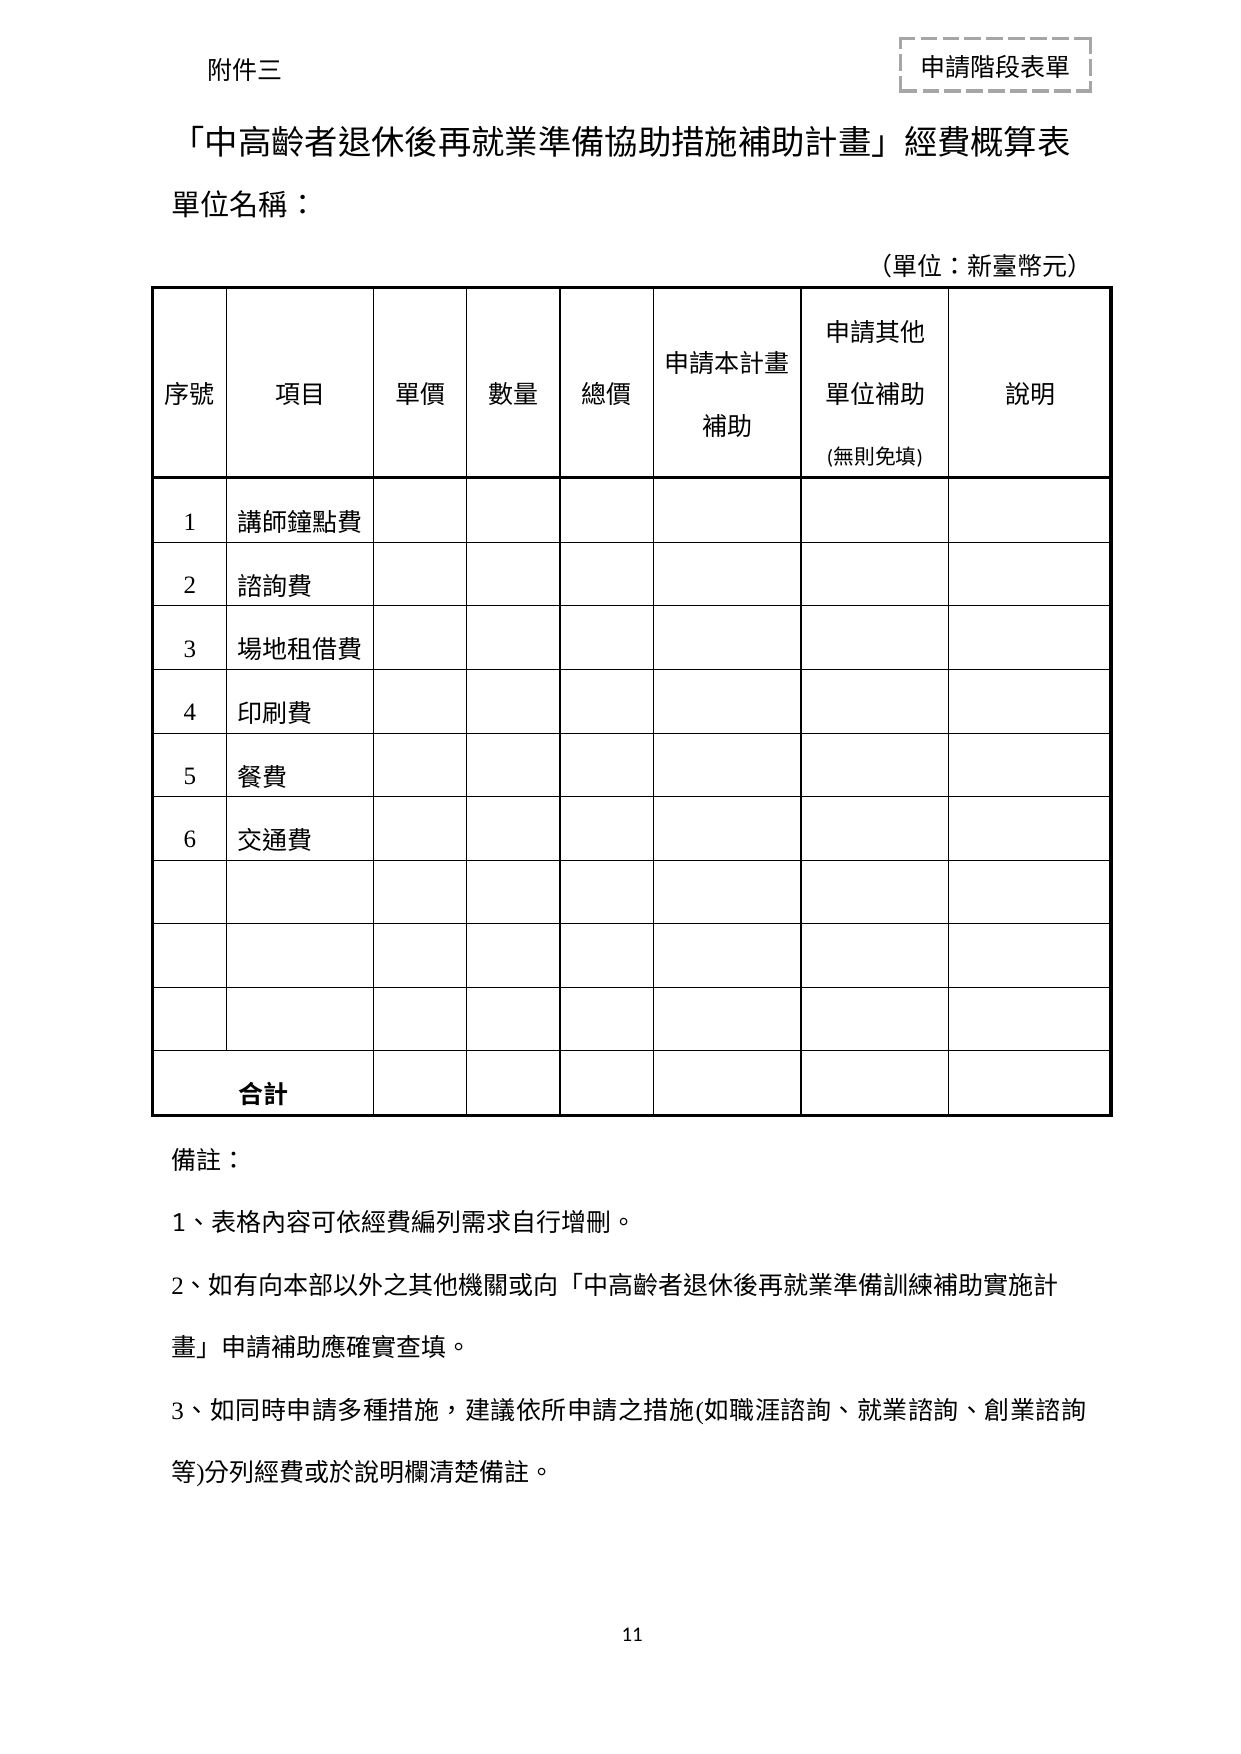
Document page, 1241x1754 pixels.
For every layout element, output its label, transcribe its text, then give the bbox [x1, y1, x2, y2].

table_cell [561, 1051, 653, 1114]
table_cell 5 [154, 734, 226, 796]
table_cell [561, 606, 653, 669]
table_cell [949, 1051, 1109, 1114]
table_cell [561, 924, 653, 987]
table_cell [802, 606, 948, 669]
text 附件三 [186, 51, 304, 87]
table_cell 諮詢費 [227, 543, 373, 605]
table_cell [467, 797, 559, 859]
table_cell [654, 734, 800, 796]
table_header 項目 [227, 289, 373, 476]
table_cell [949, 670, 1109, 732]
table_cell [654, 543, 800, 605]
table_cell [654, 1051, 800, 1114]
table_cell 印刷費 [227, 670, 373, 732]
table_cell [374, 670, 466, 732]
table_cell [654, 479, 800, 542]
table_cell [374, 1051, 466, 1114]
table_cell [227, 988, 373, 1050]
table_cell [802, 924, 948, 987]
table_cell [802, 988, 948, 1050]
table_cell [654, 797, 800, 859]
table_header 數量 [467, 289, 559, 476]
table_cell 餐費 [227, 734, 373, 796]
table_cell [467, 988, 559, 1050]
text [899, 37, 1092, 93]
table_cell [949, 861, 1109, 923]
table_header 單價 [374, 289, 466, 476]
table_cell [467, 606, 559, 669]
table_cell [467, 924, 559, 987]
table_cell [654, 606, 800, 669]
table_cell [374, 734, 466, 796]
table_cell [949, 479, 1109, 542]
text 申請階段表單 [917, 48, 1074, 82]
table_cell [654, 670, 800, 732]
table_cell [949, 797, 1109, 859]
table_cell [467, 479, 559, 542]
table_cell [374, 988, 466, 1050]
table_cell [374, 924, 466, 987]
table_cell [654, 924, 800, 987]
table_cell [374, 606, 466, 669]
table_cell [561, 734, 653, 796]
table_cell [949, 543, 1109, 605]
table_cell [467, 734, 559, 796]
table_cell [561, 797, 653, 859]
table_cell 4 [154, 670, 226, 732]
table_cell [802, 734, 948, 796]
table_header 說明 [949, 289, 1109, 476]
table_cell [561, 988, 653, 1050]
table_cell [154, 924, 226, 987]
table_cell 合計 [154, 1051, 373, 1114]
table_cell [802, 479, 948, 542]
table_cell [949, 924, 1109, 987]
table_cell [802, 861, 948, 923]
table_cell [561, 479, 653, 542]
table_cell [802, 797, 948, 859]
text 2、如有向本部以外之其他機關或向「中高齡者退休後再就業準備訓練補助實施計畫」申請補助應確實查填。 [171, 1242, 1092, 1367]
table_cell 1 [154, 479, 226, 542]
text 1、表格內容可依經費編列需求自行增刪。 [171, 1179, 1092, 1242]
table_cell 3 [154, 606, 226, 669]
table_cell 2 [154, 543, 226, 605]
text 備註： [171, 1117, 1092, 1179]
table_cell 場地租借費 [227, 606, 373, 669]
table_cell [227, 924, 373, 987]
table_cell 6 [154, 797, 226, 859]
text 單位名稱： [171, 161, 1092, 223]
table_cell [374, 543, 466, 605]
table_cell [467, 861, 559, 923]
table_cell [949, 988, 1109, 1050]
table_cell [802, 670, 948, 732]
table_cell [949, 606, 1109, 669]
table_cell [561, 861, 653, 923]
table_cell [467, 670, 559, 732]
text 3、如同時申請多種措施，建議依所申請之措施(如職涯諮詢、就業諮詢、創業諮詢等)分列經費或於說明欄清楚備註。 [171, 1367, 1087, 1492]
text [171, 43, 319, 96]
table_header 序號 [154, 289, 226, 476]
table_cell [654, 861, 800, 923]
table_cell [802, 543, 948, 605]
table_cell [561, 670, 653, 732]
table_cell [154, 861, 226, 923]
table_cell [374, 797, 466, 859]
table_cell 講師鐘點費 [227, 479, 373, 542]
table_cell [154, 988, 226, 1050]
table_header 申請其他 單位補助 (無則免填) [802, 289, 948, 476]
table_cell 交通費 [227, 797, 373, 859]
table_cell [561, 543, 653, 605]
table_header 申請本計畫補助 [654, 289, 800, 476]
table_cell [654, 988, 800, 1050]
table_cell [374, 479, 466, 542]
table_cell [949, 734, 1109, 796]
text （單位：新臺幣元） [171, 223, 1092, 286]
table_header 總價 [561, 289, 653, 476]
table_cell [467, 1051, 559, 1114]
table_cell [467, 543, 559, 605]
table_cell [374, 861, 466, 923]
table_cell [802, 1051, 948, 1114]
text 「中高齡者退休後再就業準備協助措施補助計畫」經費概算表 [171, 98, 1092, 161]
table_cell [227, 861, 373, 923]
